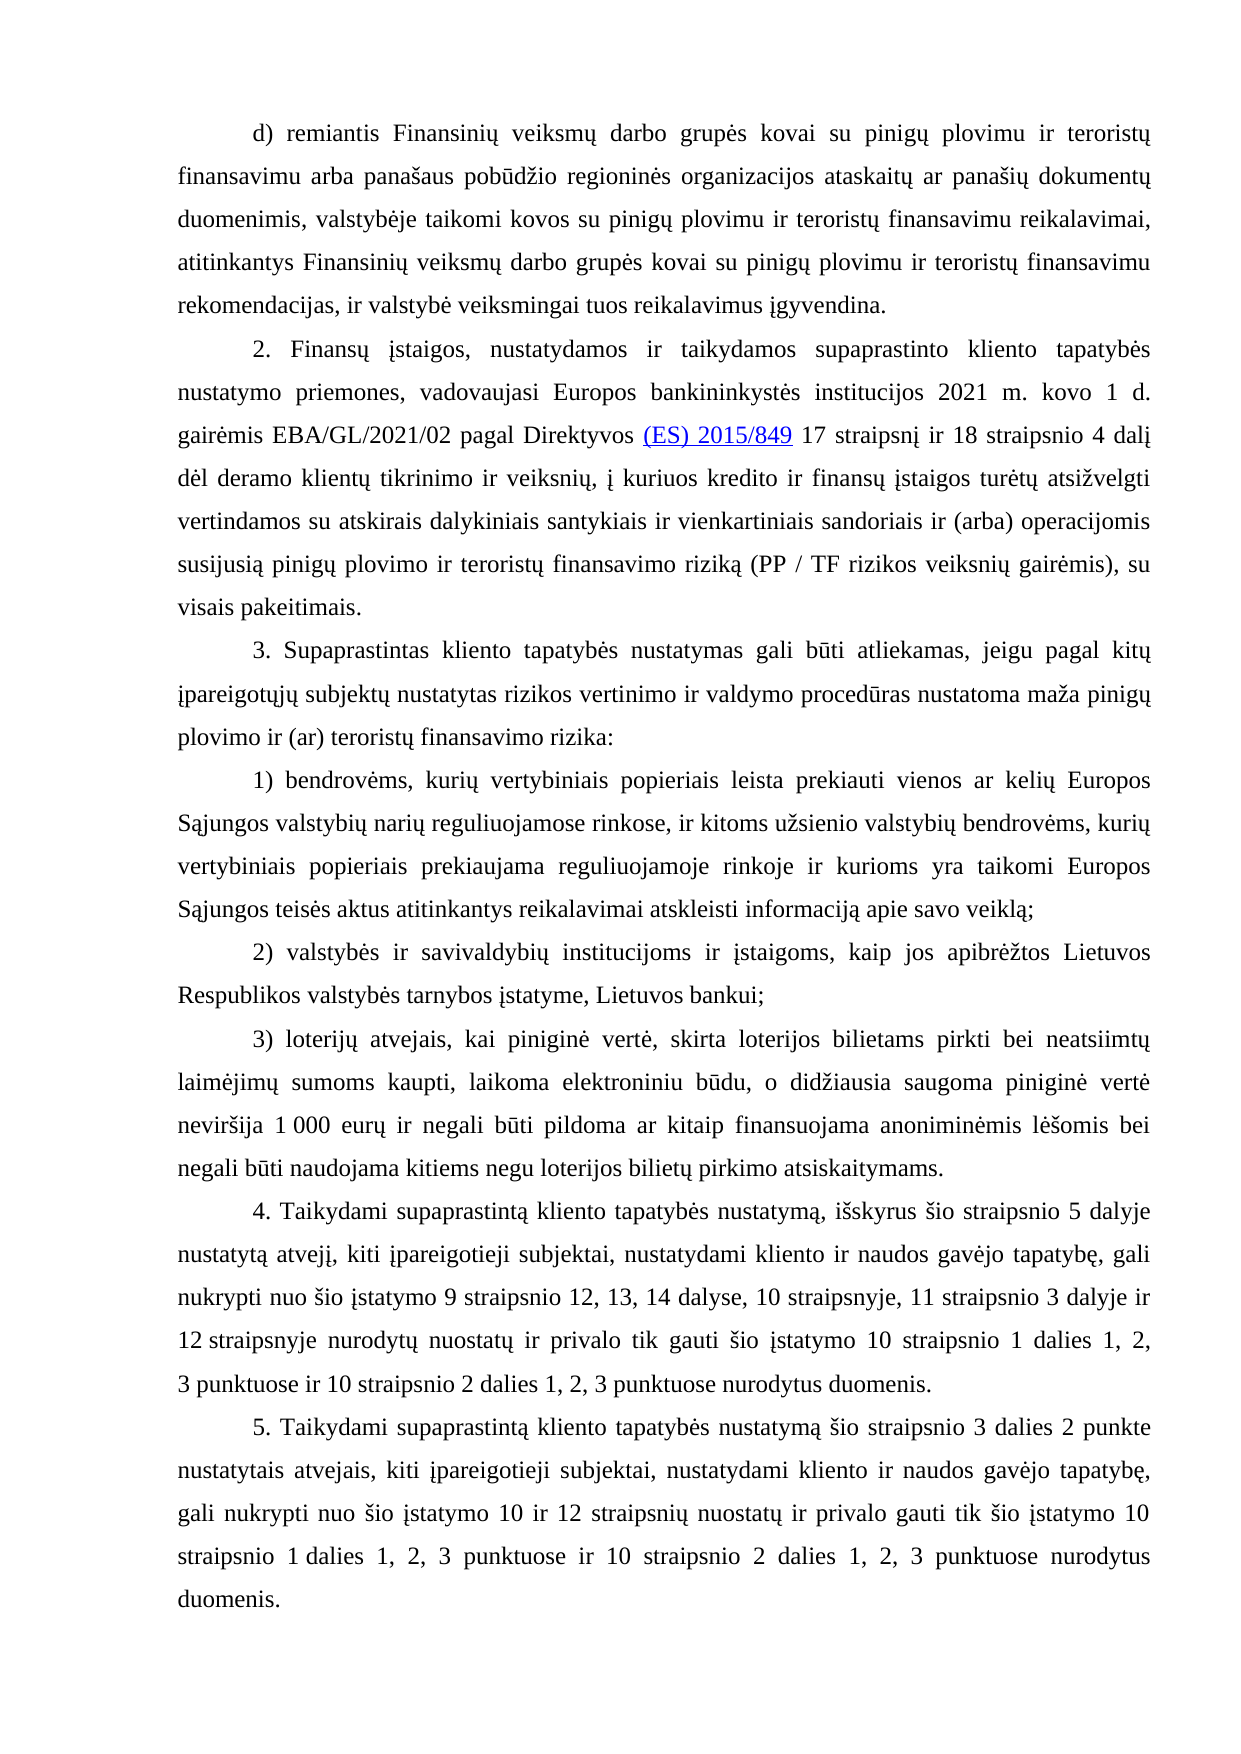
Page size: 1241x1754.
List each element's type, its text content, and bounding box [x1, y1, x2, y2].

text 3. Supaprastintas kliento tapatybės nustatymas gali būti atliekamas, jeigu pagal kitų įpareigotųjų subjektų nustatytas rizikos vertinimo ir valdymo procedūras nustatoma maža pinigų plovimo ir (ar) teroristų finansavimo rizika: [177, 636, 1152, 751]
text 1) bendrovėms, kurių vertybiniais popieriais leista prekiauti vienos ar kelių Europos Sąjungos valstybių narių reguliuojamose rinkose, ir kitoms užsienio valstybių bendrovėms, kurių vertybiniais popieriais prekiaujama reguliuojamoje rinkoje ir kurioms yra taikomi Europos Sąjungos teisės aktus atitinkantys reikalavimai atskleisti informaciją apie savo veiklą; [177, 765, 1152, 923]
text 4. Taikydami supaprastintą kliento tapatybės nustatymą, išskyrus šio straipsnio 5 dalyje nustatytą atvejį, kiti įpareigotieji subjektai, nustatydami kliento ir naudos gavėjo tapatybę, gali nukrypti nuo šio įstatymo 9 straipsnio 12, 13, 14 dalyse, 10 straipsnyje, 11 straipsnio 3 dalyje ir 12 straipsnyje nurodytų nuostatų ir privalo tik gauti šio įstatymo 10 straipsnio 1 dalies 1, 2, 3 punktuose ir 10 straipsnio 2 dalies 1, 2, 3 punktuose nurodytus duomenis. [177, 1196, 1152, 1397]
text d) remiantis Finansinių veiksmų darbo grupės kovai su pinigų plovimu ir teroristų finansavimu arba panašaus pobūdžio regioninės organizacijos ataskaitų ar panašių dokumentų duomenimis, valstybėje taikomi kovos su pinigų plovimu ir teroristų finansavimu reikalavimai, atitinkantys Finansinių veiksmų darbo grupės kovai su pinigų plovimu ir teroristų finansavimu rekomendacijas, ir valstybė veiksmingai tuos reikalavimus įgyvendina. [177, 118, 1152, 319]
text 3) loterijų atvejais, kai piniginė vertė, skirta loterijos bilietams pirkti bei neatsiimtų laimėjimų sumoms kaupti, laikoma elektroniniu būdu, o didžiausia saugoma piniginė vertė neviršija 1 000 eurų ir negali būti pildoma ar kitaip finansuojama anoniminėmis lėšomis bei negali būti naudojama kitiems negu loterijos bilietų pirkimo atsiskaitymams. [177, 1024, 1152, 1182]
text 5. Taikydami supaprastintą kliento tapatybės nustatymą šio straipsnio 3 dalies 2 punkte nustatytais atvejais, kiti įpareigotieji subjektai, nustatydami kliento ir naudos gavėjo tapatybę, gali nukrypti nuo šio įstatymo 10 ir 12 straipsnių nuostatų ir privalo gauti tik šio įstatymo 10 straipsnio 1 dalies 1, 2, 3 punktuose ir 10 straipsnio 2 dalies 1, 2, 3 punktuose nurodytus duomenis. [177, 1412, 1152, 1613]
text 2) valstybės ir savivaldybių institucijoms ir įstaigoms, kaip jos apibrėžtos Lietuvos Respublikos valstybės tarnybos įstatyme, Lietuvos bankui; [177, 937, 1152, 1009]
text 2. Finansų įstaigos, nustatydamos ir taikydamos supaprastinto kliento tapatybės nustatymo priemones, vadovaujasi Europos bankininkystės institucijos 2021 m. kovo 1 d. gairėmis EBA/GL/2021/02 pagal Direktyvos (ES) 2015/849 17 straipsnį ir 18 straipsnio 4 dalį dėl deramo klientų tikrinimo ir veiksnių, į kuriuos kredito ir finansų įstaigos turėtų atsižvelgti vertindamos su atskirais dalykiniais santykiais ir vienkartiniais sandoriais ir (arba) operacijomis susijusią pinigų plovimo ir teroristų finansavimo riziką (PP / TF rizikos veiksnių gairėmis), su visais pakeitimais. [177, 334, 1152, 621]
